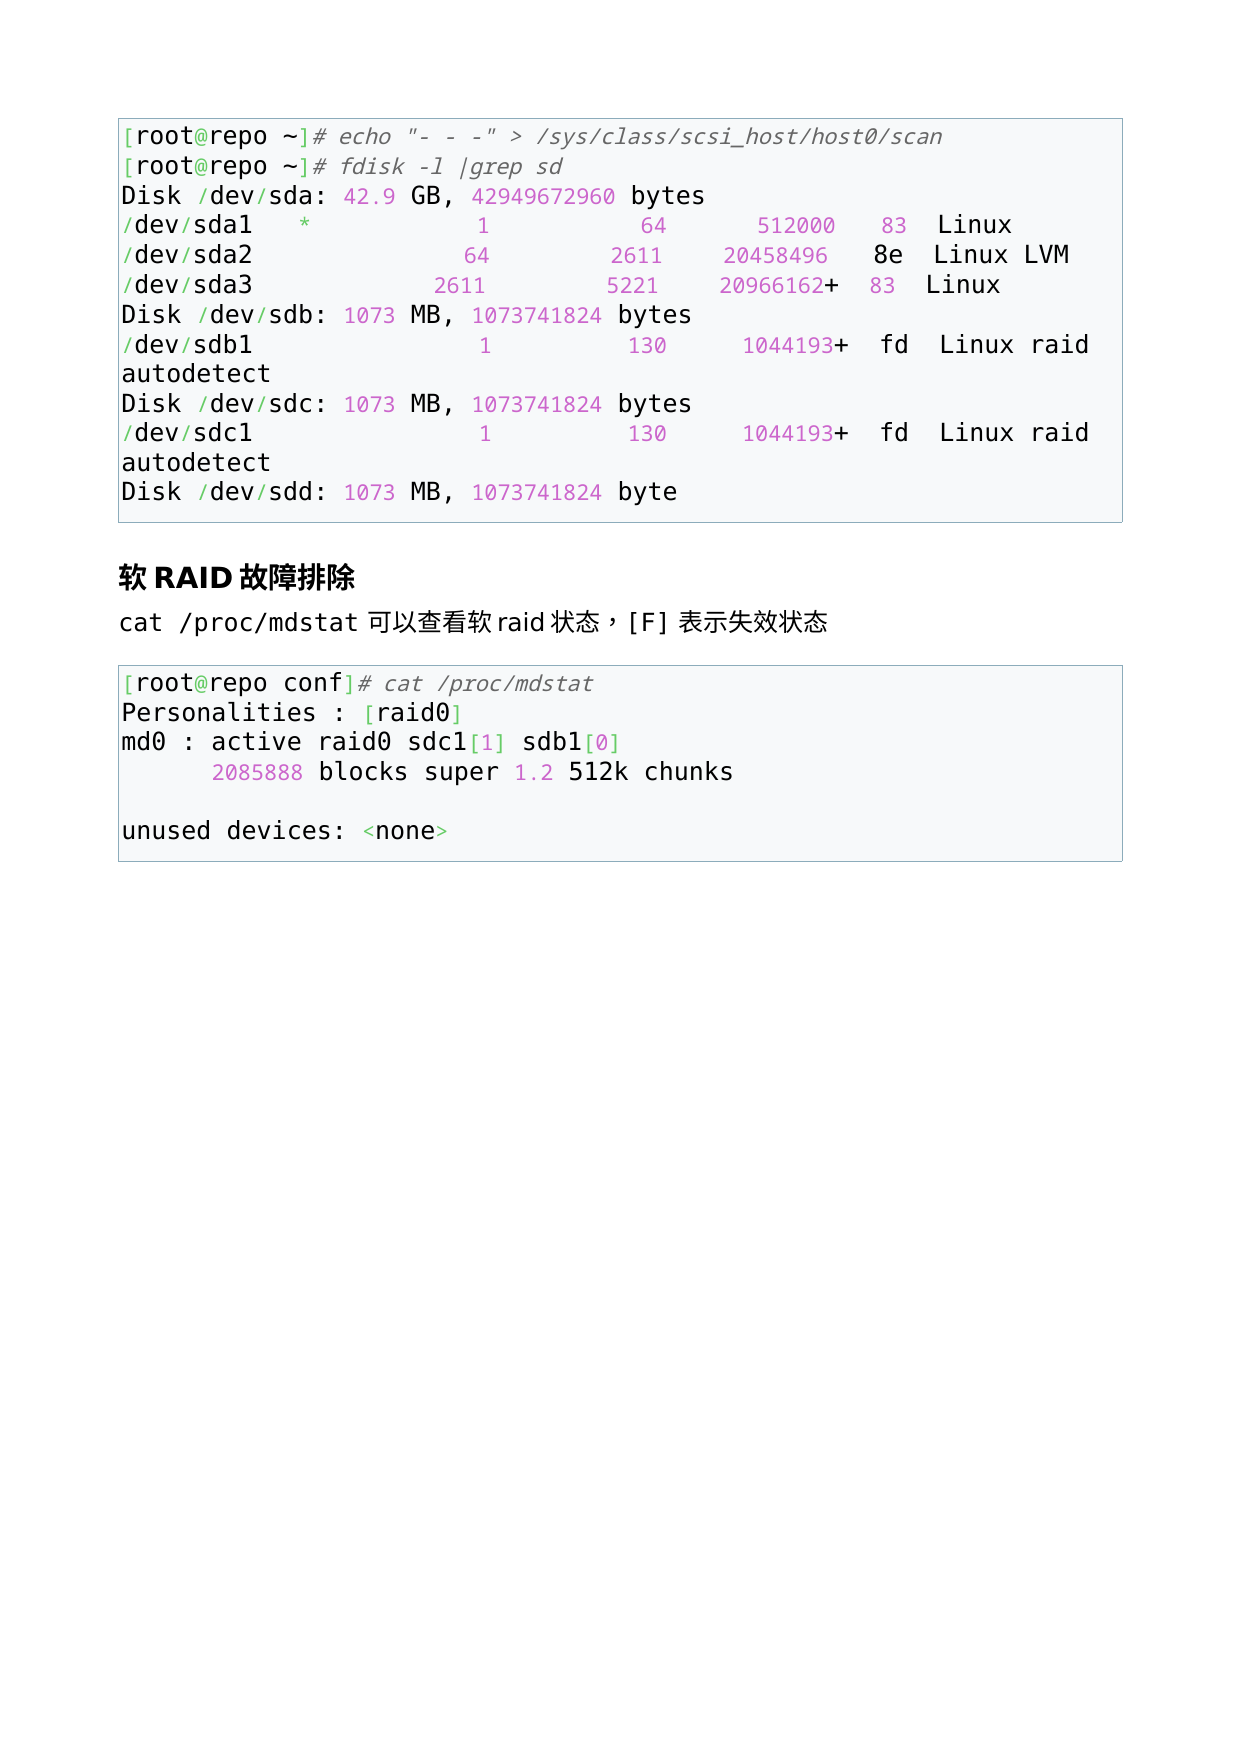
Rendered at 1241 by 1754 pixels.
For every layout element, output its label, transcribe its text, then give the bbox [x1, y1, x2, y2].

table_header [root@repo ~]# echo "- - -" > /sys/class/scsi_host/host0/scan [root@repo ~]# fdisk -l |grep sd Disk /dev/sda: 42.9 GB, 42949672960 bytes /dev/sda1 * 1 64 512000 83 Linux /dev/sda2 64 2611 20458496 8e Linux LVM /dev/sda3 2611 5221 20966162+ 83 Linux Disk /dev/sdb: 1073 MB, 1073741824 bytes /dev/sdb1 1 130 1044193+ fd Linux raid autodetect Disk /dev/sdc: 1073 MB, 1073741824 bytes /dev/sdc1 1 130 1044193+ fd Linux raid autodetect Disk /dev/sdd: 1073 MB, 1073741824 byte [119, 119, 1122, 522]
subtitle 软RAID故障排除 [118, 562, 1122, 596]
table_header [root@repo conf]# cat /proc/mdstat Personalities : [raid0] md0 : active raid0 sdc1[1] sdb1[0] 2085888 blocks super 1.2 512k chunks unused devices: <none> [119, 666, 1122, 861]
text cat /proc/mdstat 可以查看软raid状态，[F] 表示失效状态 [118, 608, 1122, 637]
